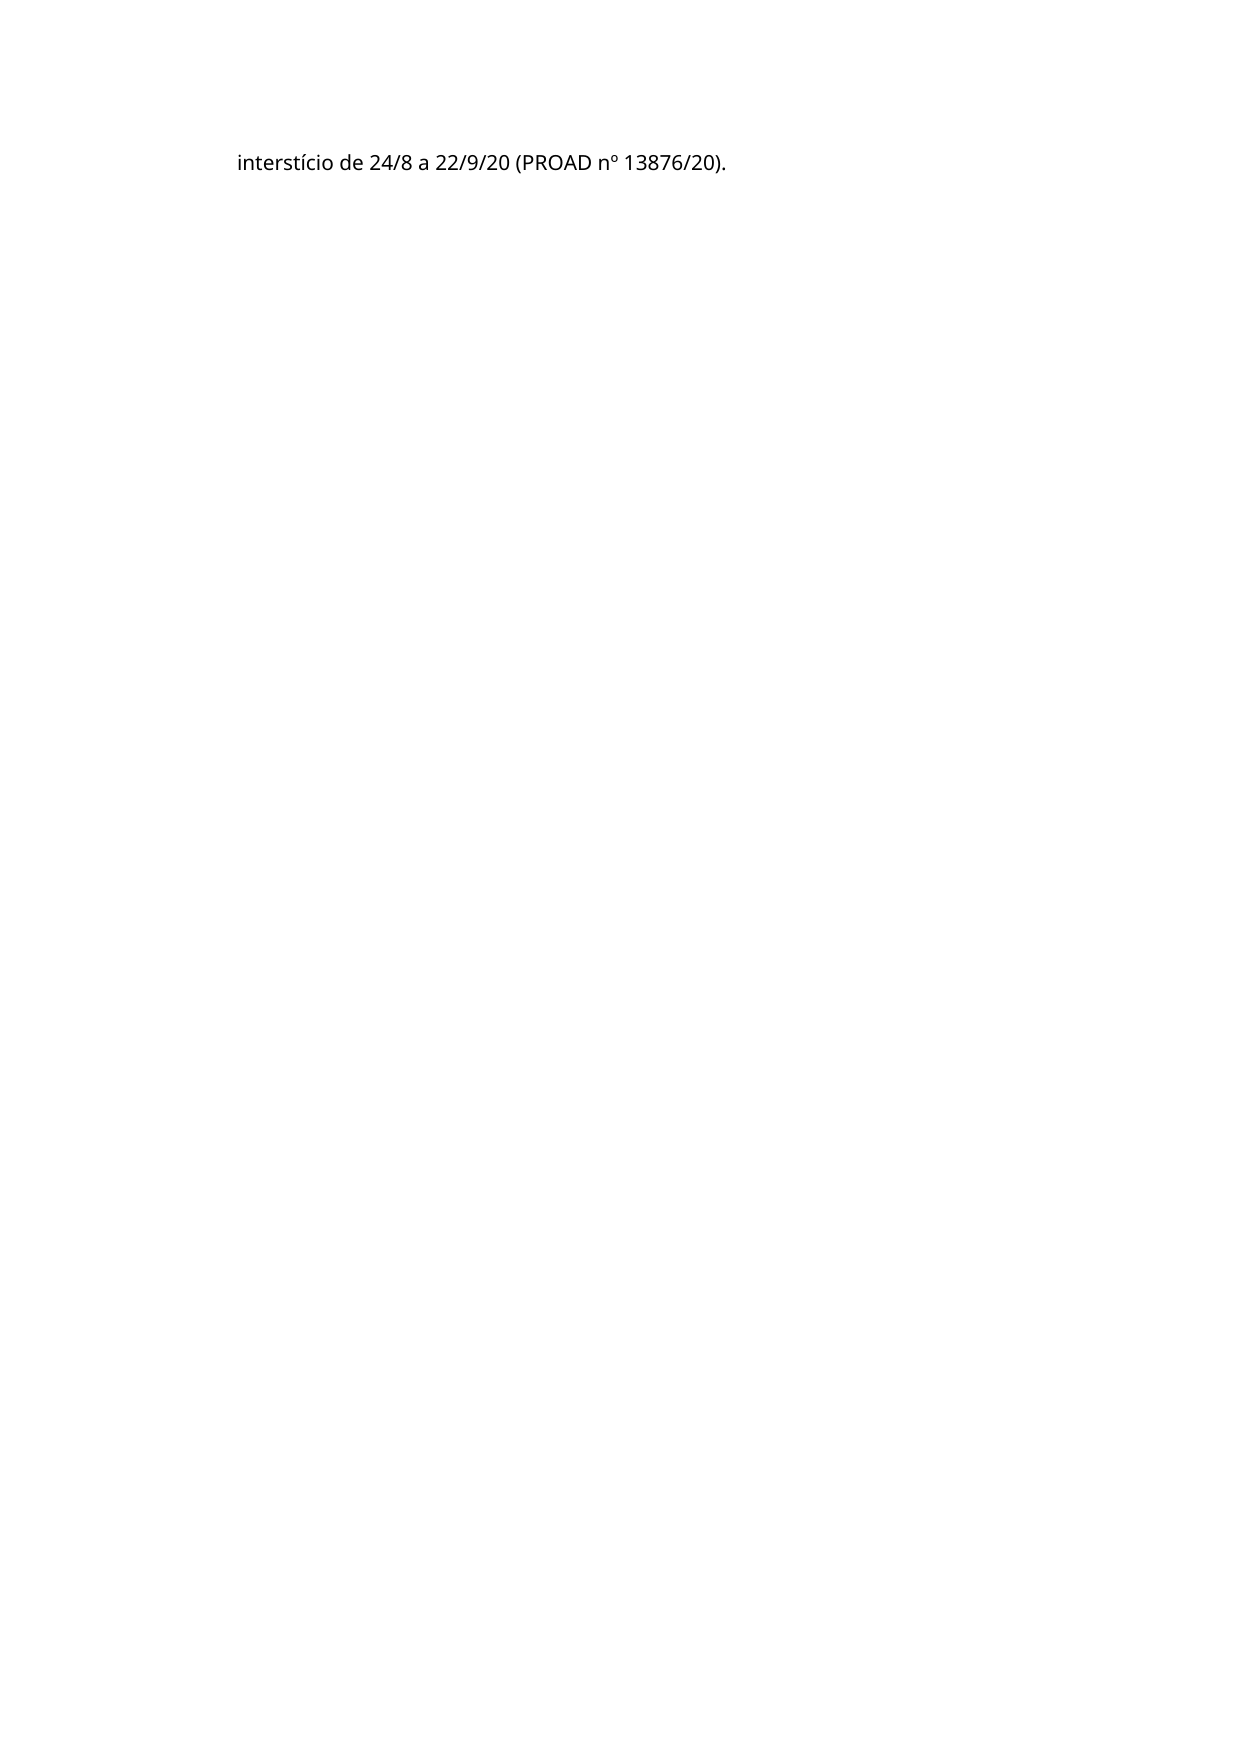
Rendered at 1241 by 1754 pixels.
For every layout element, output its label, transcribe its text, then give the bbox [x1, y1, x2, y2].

table_cell interstício de 24/8 a 22/9/20 (PROAD nº 13876/20). [226, 148, 1074, 204]
table_cell [166, 148, 226, 204]
